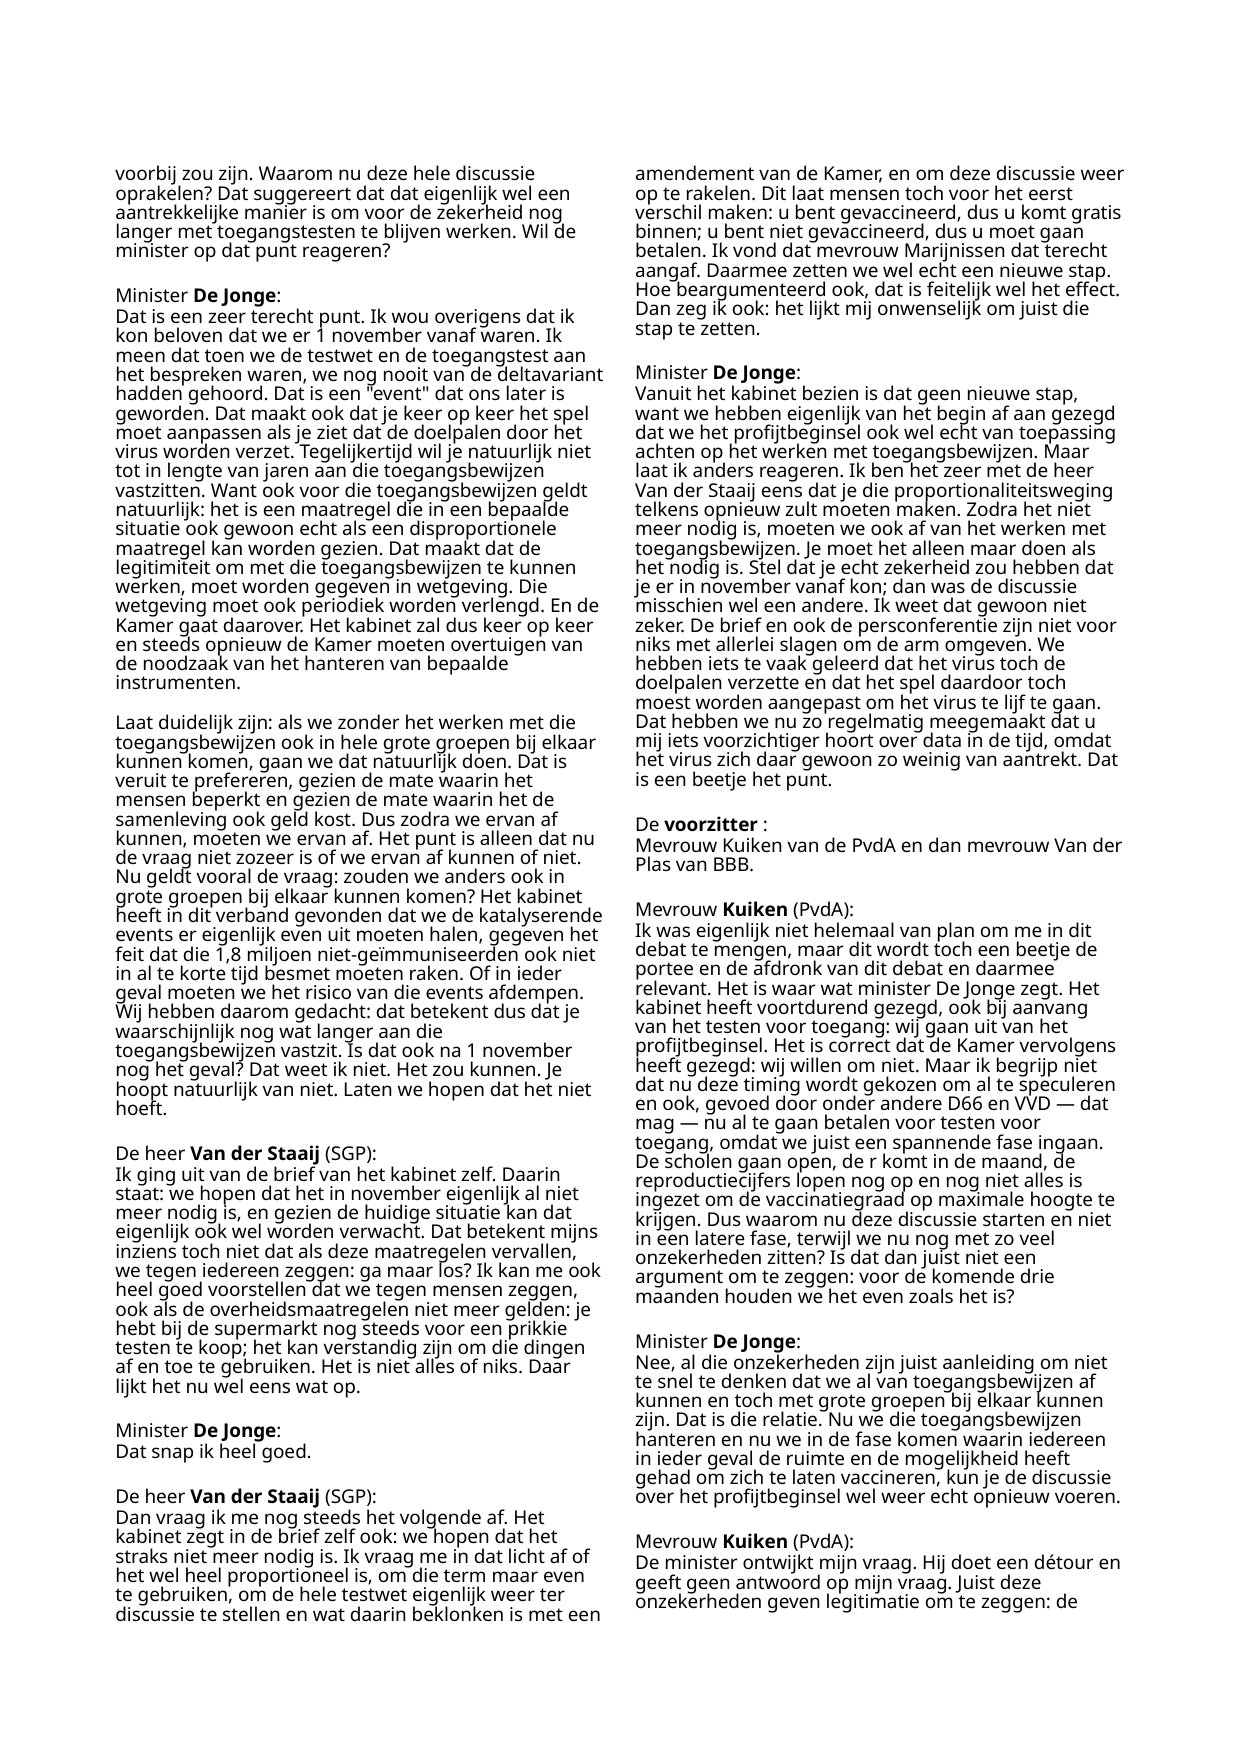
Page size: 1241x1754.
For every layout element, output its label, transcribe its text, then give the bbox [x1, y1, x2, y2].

text De voorzitter : [635, 811, 1125, 837]
text voorbij zou zijn. Waarom nu deze hele discussie oprakelen? Dat suggereert dat dat eigenlijk wel een aantrekkelijke manier is om voor de zekerheid nog langer met toegangstesten te blijven werken. Wil de minister op dat punt reageren? [115, 165, 605, 262]
text amendement van de Kamer, en om deze discussie weer op te rakelen. Dit laat mensen toch voor het eerst verschil maken: u bent gevaccineerd, dus u komt gratis binnen; u bent niet gevaccineerd, dus u moet gaan betalen. Ik vond dat mevrouw Marijnissen dat terecht aangaf. Daarmee zetten we wel echt een nieuwe stap. Hoe beargumenteerd ook, dat is feitelijk wel het effect. Dan zeg ik ook: het lijkt mij onwenselijk om juist die stap te zetten. [635, 165, 1125, 339]
text Vanuit het kabinet bezien is dat geen nieuwe stap, want we hebben eigenlijk van het begin af aan gezegd dat we het profijtbeginsel ook wel echt van toepassing achten op het werken met toegangsbewijzen. Maar laat ik anders reageren. Ik ben het zeer met de heer Van der Staaij eens dat je die proportionaliteitsweging telkens opnieuw zult moeten maken. Zodra het niet meer nodig is, moeten we ook af van het werken met toegangsbewijzen. Je moet het alleen maar doen als het nodig is. Stel dat je echt zekerheid zou hebben dat je er in november vanaf kon; dan was de discussie misschien wel een andere. Ik weet dat gewoon niet zeker. De brief en ook de persconferentie zijn niet voor niks met allerlei slagen om de arm omgeven. We hebben iets te vaak geleerd dat het virus toch de doelpalen verzette en dat het spel daardoor toch moest worden aangepast om het virus te lijf te gaan. Dat hebben we nu zo regelmatig meegemaakt dat u mij iets voorzichtiger hoort over data in de tijd, omdat het virus zich daar gewoon zo weinig van aantrekt. Dat is een beetje het punt. [635, 385, 1125, 790]
text Nee, al die onzekerheden zijn juist aanleiding om niet te snel te denken dat we al van toegangsbewijzen af kunnen en toch met grote groepen bij elkaar kunnen zijn. Dat is die relatie. Nu we die toegangsbewijzen hanteren en nu we in de fase komen waarin iedereen in ieder geval de ruimte en de mogelijkheid heeft gehad om zich te laten vaccineren, kun je de discussie over het profijtbeginsel wel weer echt opnieuw voeren. [635, 1354, 1125, 1508]
text Dat snap ik heel goed. [115, 1443, 605, 1463]
text Mevrouw Kuiken (PvdA): [635, 896, 1125, 922]
text Laat duidelijk zijn: als we zonder het werken met die toegangsbewijzen ook in hele grote groepen bij elkaar kunnen komen, gaan we dat natuurlijk doen. Dat is veruit te prefereren, gezien de mate waarin het mensen beperkt en gezien de mate waarin het de samenleving ook geld kost. Dus zodra we ervan af kunnen, moeten we ervan af. Het punt is alleen dat nu de vraag niet zozeer is of we ervan af kunnen of niet. Nu geldt vooral de vraag: zouden we anders ook in grote groepen bij elkaar kunnen komen? Het kabinet heeft in dit verband gevonden dat we de katalyserende events er eigenlijk even uit moeten halen, gegeven het feit dat die 1,8 miljoen niet-geïmmuniseerden ook niet in al te korte tijd besmet moeten raken. Of in ieder geval moeten we het risico van die events afdempen. Wij hebben daarom gedacht: dat betekent dus dat je waarschijnlijk nog wat langer aan die toegangsbewijzen vastzit. Is dat ook na 1 november nog het geval? Dat weet ik niet. Het zou kunnen. Je hoopt natuurlijk van niet. Laten we hopen dat het niet hoeft. [115, 714, 605, 1119]
text Minister De Jonge: [115, 1418, 605, 1443]
text De minister ontwijkt mijn vraag. Hij doet een détour en geeft geen antwoord op mijn vraag. Juist deze onzekerheden geven legitimatie om te zeggen: de [635, 1554, 1125, 1612]
text Dat is een zeer terecht punt. Ik wou overigens dat ik kon beloven dat we er 1 november vanaf waren. Ik meen dat toen we de testwet en de toegangstest aan het bespreken waren, we nog nooit van de deltavariant hadden gehoord. Dat is een "event" dat ons later is geworden. Dat maakt ook dat je keer op keer het spel moet aanpassen als je ziet dat de doelpalen door het virus worden verzet. Tegelijkertijd wil je natuurlijk niet tot in lengte van jaren aan die toegangsbewijzen vastzitten. Want ook voor die toegangsbewijzen geldt natuurlijk: het is een maatregel die in een bepaalde situatie ook gewoon echt als een disproportionele maatregel kan worden gezien. Dat maakt dat de legitimiteit om met die toegangsbewijzen te kunnen werken, moet worden gegeven in wetgeving. Die wetgeving moet ook periodiek worden verlengd. En de Kamer gaat daarover. Het kabinet zal dus keer op keer en steeds opnieuw de Kamer moeten overtuigen van de noodzaak van het hanteren van bepaalde instrumenten. [115, 308, 605, 694]
text De heer Van der Staaij (SGP): [115, 1483, 605, 1509]
text De heer Van der Staaij (SGP): [115, 1140, 605, 1166]
text Ik ging uit van de brief van het kabinet zelf. Daarin staat: we hopen dat het in november eigenlijk al niet meer nodig is, en gezien de huidige situatie kan dat eigenlijk ook wel worden verwacht. Dat betekent mijns inziens toch niet dat als deze maatregelen vervallen, we tegen iedereen zeggen: ga maar los? Ik kan me ook heel goed voorstellen dat we tegen mensen zeggen, ook als de overheidsmaatregelen niet meer gelden: je hebt bij de supermarkt nog steeds voor een prikkie testen te koop; het kan verstandig zijn om die dingen af en toe te gebruiken. Het is niet alles of niks. Daar lijkt het nu wel eens wat op. [115, 1166, 605, 1397]
text Dan vraag ik me nog steeds het volgende af. Het kabinet zegt in de brief zelf ook: we hopen dat het straks niet meer nodig is. Ik vraag me in dat licht af of het wel heel proportioneel is, om die term maar even te gebruiken, om de hele testwet eigenlijk weer ter discussie te stellen en wat daarin beklonken is met een [115, 1509, 605, 1625]
text Ik was eigenlijk niet helemaal van plan om me in dit debat te mengen, maar dit wordt toch een beetje de portee en de afdronk van dit debat en daarmee relevant. Het is waar wat minister De Jonge zegt. Het kabinet heeft voortdurend gezegd, ook bij aanvang van het testen voor toegang: wij gaan uit van het profijtbeginsel. Het is correct dat de Kamer vervolgens heeft gezegd: wij willen om niet. Maar ik begrijp niet dat nu deze timing wordt gekozen om al te speculeren en ook, gevoed door onder andere D66 en VVD — dat mag — nu al te gaan betalen voor testen voor toegang, omdat we juist een spannende fase ingaan. De scholen gaan open, de r komt in de maand, de reproductiecijfers lopen nog op en nog niet alles is ingezet om de vaccinatiegraad op maximale hoogte te krijgen. Dus waarom nu deze discussie starten en niet in een latere fase, terwijl we nu nog met zo veel onzekerheden zitten? Is dat dan juist niet een argument om te zeggen: voor de komende drie maanden houden we het even zoals het is? [635, 922, 1125, 1307]
text Mevrouw Kuiken van de PvdA en dan mevrouw Van der Plas van BBB. [635, 837, 1125, 875]
text Minister De Jonge: [635, 359, 1125, 385]
text Mevrouw Kuiken (PvdA): [635, 1529, 1125, 1554]
text Minister De Jonge: [635, 1328, 1125, 1354]
text Minister De Jonge: [115, 282, 605, 308]
